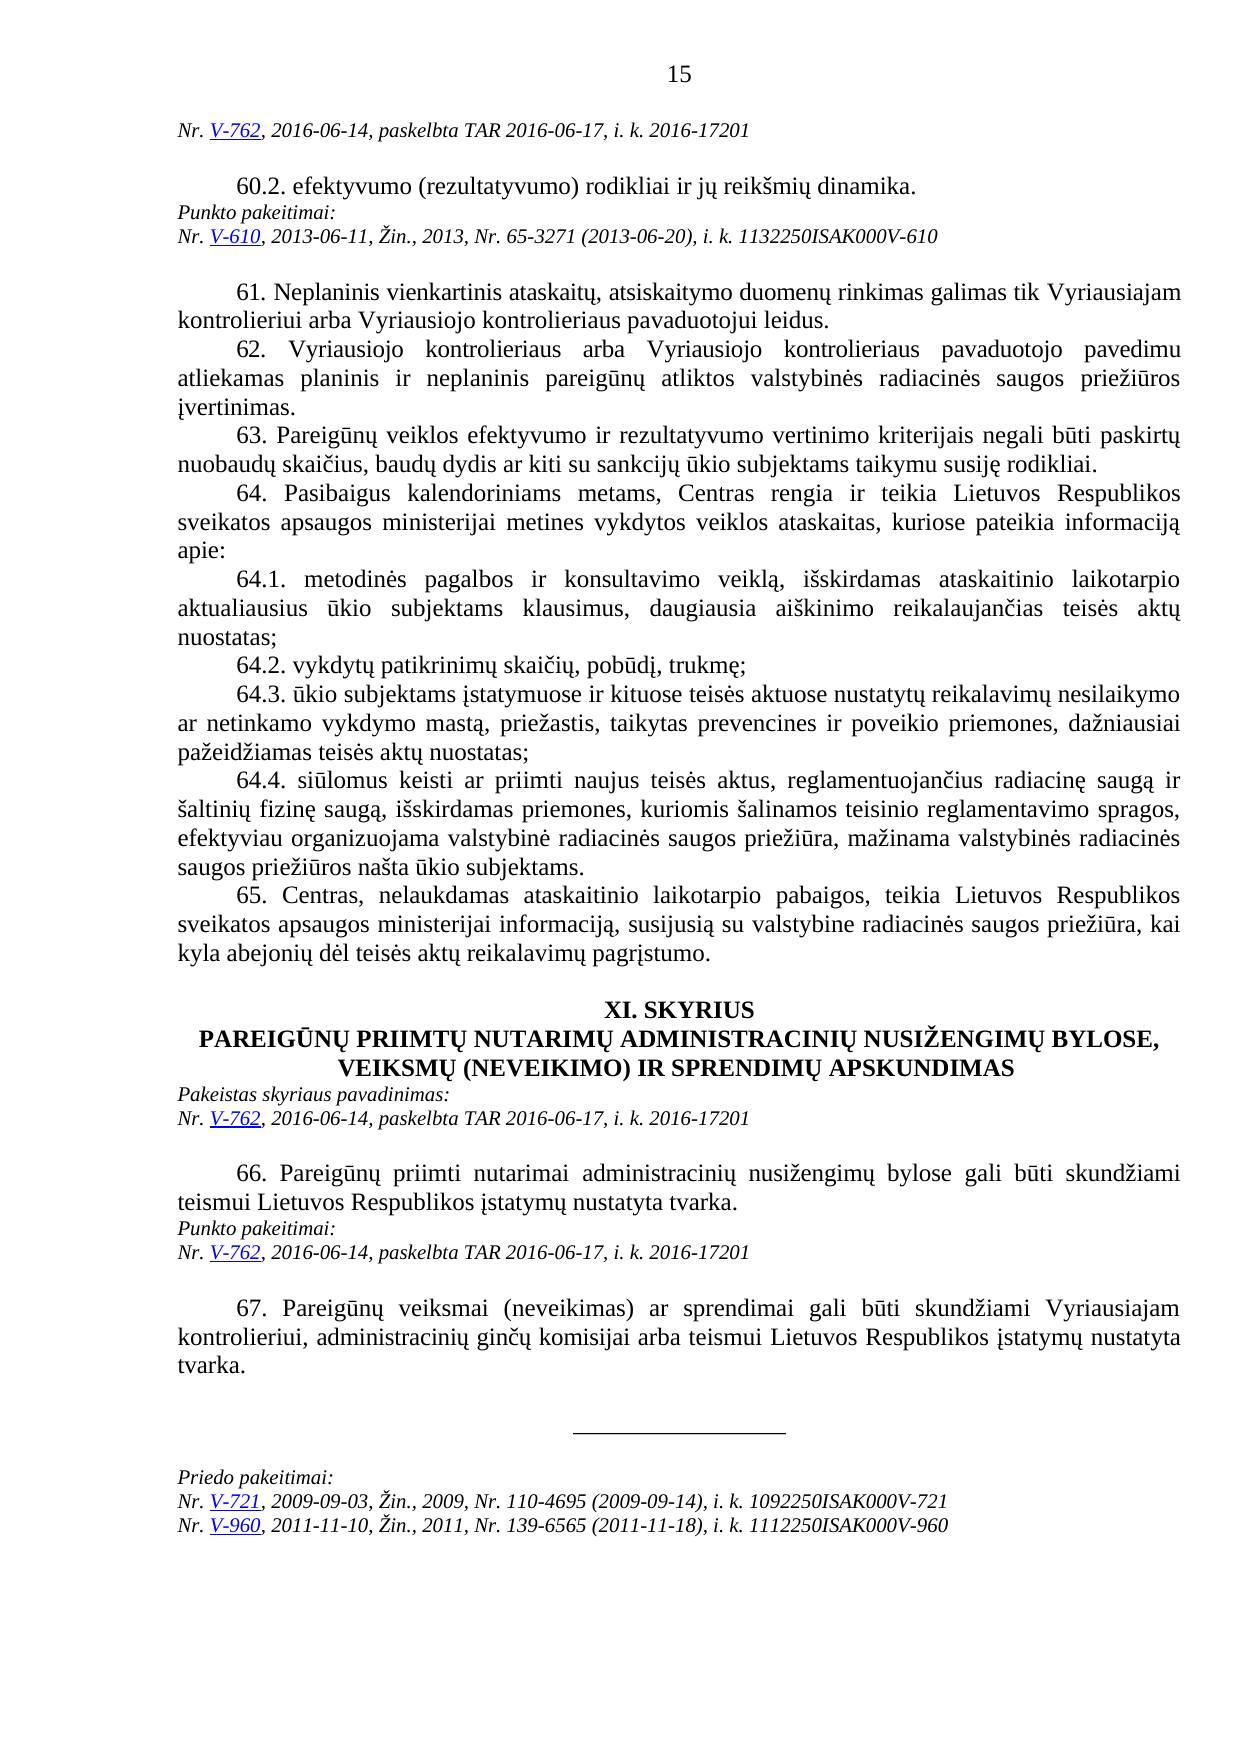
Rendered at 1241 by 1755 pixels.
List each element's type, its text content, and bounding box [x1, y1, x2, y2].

text XI. SKYRIUS PAREIGŪNŲ PRIIMTŲ NUTARIMŲ ADMINISTRACINIŲ NUSIŽENGIMŲ BYLOSE, VEIKSMŲ (NEVEIKIMO) IR SPRENDIMŲ APSKUNDIMAS [177, 995, 1181, 1082]
text 61. Neplaninis vienkartinis ataskaitų, atsiskaitymo duomenų rinkimas galimas tik Vyriausiajam kontrolieriui arba Vyriausiojo kontrolieriaus pavaduotojui leidus. [177, 277, 1181, 334]
text 64.4. siūlomus keisti ar priimti naujus teisės aktus, reglamentuojančius radiacinę saugą ir šaltinių fizinę saugą, išskirdamas priemones, kuriomis šalinamos teisinio reglamentavimo spragos, efektyviau organizuojama valstybinė radiacinės saugos priežiūra, mažinama valstybinės radiacinės saugos priežiūros našta ūkio subjektams. [177, 765, 1181, 880]
text 64.2. vykdytų patikrinimų skaičių, pobūdį, trukmę; [177, 650, 1181, 679]
text _________________ [177, 1408, 1181, 1437]
text Nr. V-762, 2016-06-14, paskelbta TAR 2016-06-17, i. k. 2016-17201 [177, 1106, 1181, 1130]
text 64.1. metodinės pagalbos ir konsultavimo veiklą, išskirdamas ataskaitinio laikotarpio aktualiausius ūkio subjektams klausimus, daugiausia aiškinimo reikalaujančias teisės aktų nuostatas; [177, 564, 1181, 650]
text Nr. V-762, 2016-06-14, paskelbta TAR 2016-06-17, i. k. 2016-17201 [177, 1240, 1181, 1264]
text Punkto pakeitimai: [177, 1216, 1181, 1240]
text Nr. V-960, 2011-11-10, Žin., 2011, Nr. 139-6565 (2011-11-18), i. k. 1112250ISAK000V-960 [177, 1513, 1181, 1537]
text Priedo pakeitimai: [177, 1465, 1181, 1489]
text Pakeistas skyriaus pavadinimas: [177, 1082, 1181, 1106]
text Nr. V-762, 2016-06-14, paskelbta TAR 2016-06-17, i. k. 2016-17201 [177, 118, 1181, 142]
text 65. Centras, nelaukdamas ataskaitinio laikotarpio pabaigos, teikia Lietuvos Respublikos sveikatos apsaugos ministerijai informaciją, susijusią su valstybine radiacinės saugos priežiūra, kai kyla abejonių dėl teisės aktų reikalavimų pagrįstumo. [177, 880, 1181, 967]
text Nr. V-610, 2013-06-11, Žin., 2013, Nr. 65-3271 (2013-06-20), i. k. 1132250ISAK000V-610 [177, 224, 1181, 248]
text Nr. V-721, 2009-09-03, Žin., 2009, Nr. 110-4695 (2009-09-14), i. k. 1092250ISAK000V-721 [177, 1489, 1181, 1513]
text 60.2. efektyvumo (rezultatyvumo) rodikliai ir jų reikšmių dinamika. [177, 171, 1181, 200]
text 64.3. ūkio subjektams įstatymuose ir kituose teisės aktuose nustatytų reikalavimų nesilaikymo ar netinkamo vykdymo mastą, priežastis, taikytas prevencines ir poveikio priemones, dažniausiai pažeidžiamas teisės aktų nuostatas; [177, 679, 1181, 765]
text 63. Pareigūnų veiklos efektyvumo ir rezultatyvumo vertinimo kriterijais negali būti paskirtų nuobaudų skaičius, baudų dydis ar kiti su sankcijų ūkio subjektams taikymu susiję rodikliai. [177, 420, 1181, 478]
text 64. Pasibaigus kalendoriniams metams, Centras rengia ir teikia Lietuvos Respublikos sveikatos apsaugos ministerijai metines vykdytos veiklos ataskaitas, kuriose pateikia informaciją apie: [177, 478, 1181, 564]
text Punkto pakeitimai: [177, 200, 1181, 224]
text 62. Vyriausiojo kontrolieriaus arba Vyriausiojo kontrolieriaus pavaduotojo pavedimu atliekamas planinis ir neplaninis pareigūnų atliktos valstybinės radiacinės saugos priežiūros įvertinimas. [177, 334, 1181, 420]
text 67. Pareigūnų veiksmai (neveikimas) ar sprendimai gali būti skundžiami Vyriausiajam kontrolieriui, administracinių ginčų komisijai arba teismui Lietuvos Respublikos įstatymų nustatyta tvarka. [177, 1293, 1181, 1379]
text 66. Pareigūnų priimti nutarimai administracinių nusižengimų bylose gali būti skundžiami teismui Lietuvos Respublikos įstatymų nustatyta tvarka. [177, 1158, 1181, 1216]
